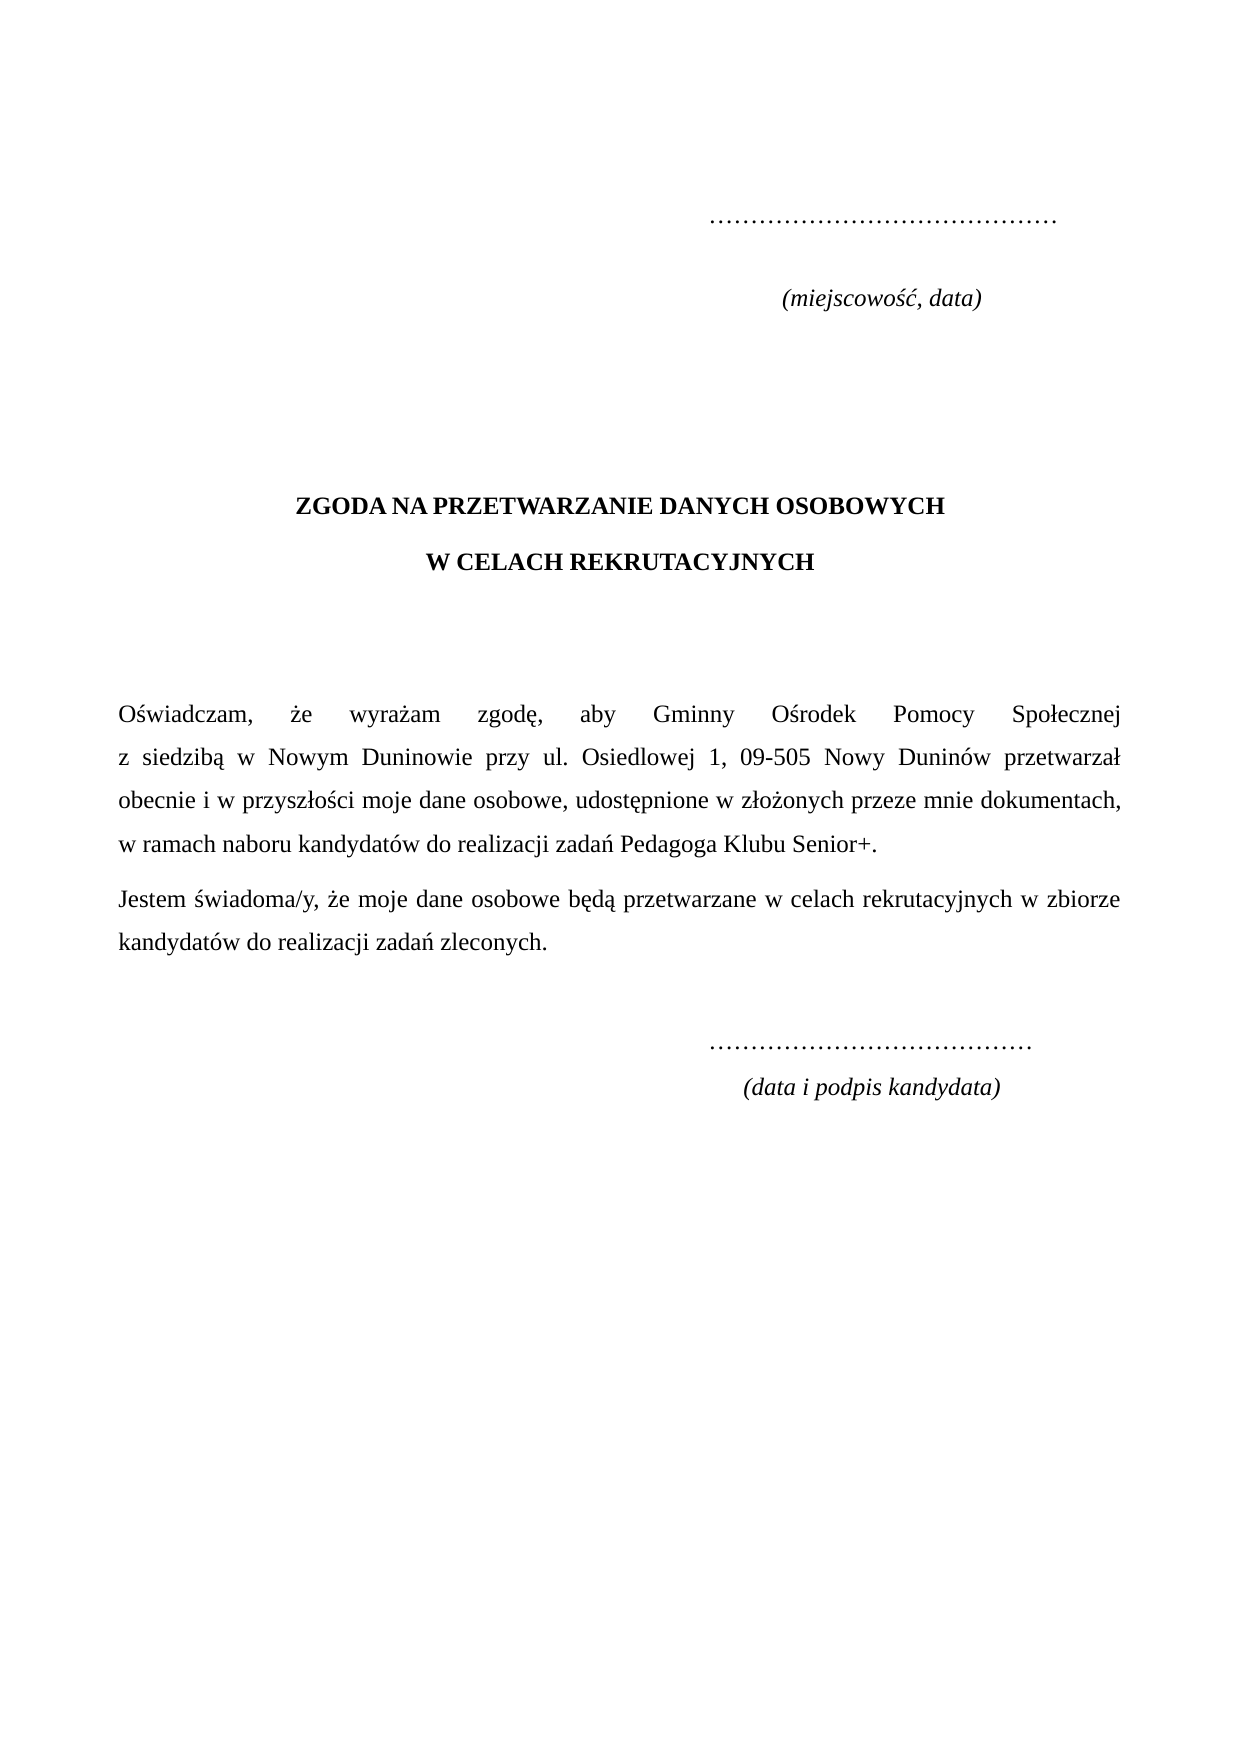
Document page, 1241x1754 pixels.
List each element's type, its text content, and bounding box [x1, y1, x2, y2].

text ………………………………… [634, 1026, 1122, 1055]
text (miejscowość, data) [708, 283, 1122, 312]
text …………………………………… [708, 201, 1122, 229]
text W CELACH REKRUTACYJNYCH [118, 547, 1122, 576]
text Jestem świadoma/y, że moje dane osobowe będą przetwarzane w celach rekrutacyjnych w zbiorze kandydatów do realizacji zadań zleconych. [118, 884, 1122, 956]
text (data i podpis kandydata) [118, 1072, 1122, 1101]
text Oświadczam, że wyrażam zgodę, aby Gminny Ośrodek Pomocy Społecznej z siedzibą w Nowym Duninowie przy ul. Osiedlowej 1, 09-505 Nowy Duninów przetwarzał obecnie i w przyszłości moje dane osobowe, udostępnione w złożonych przeze mnie dokumentach, w ramach naboru kandydatów do realizacji zadań Pedagoga Klubu Senior+. [118, 699, 1122, 857]
text ZGODA NA PRZETWARZANIE DANYCH OSOBOWYCH [118, 491, 1122, 520]
